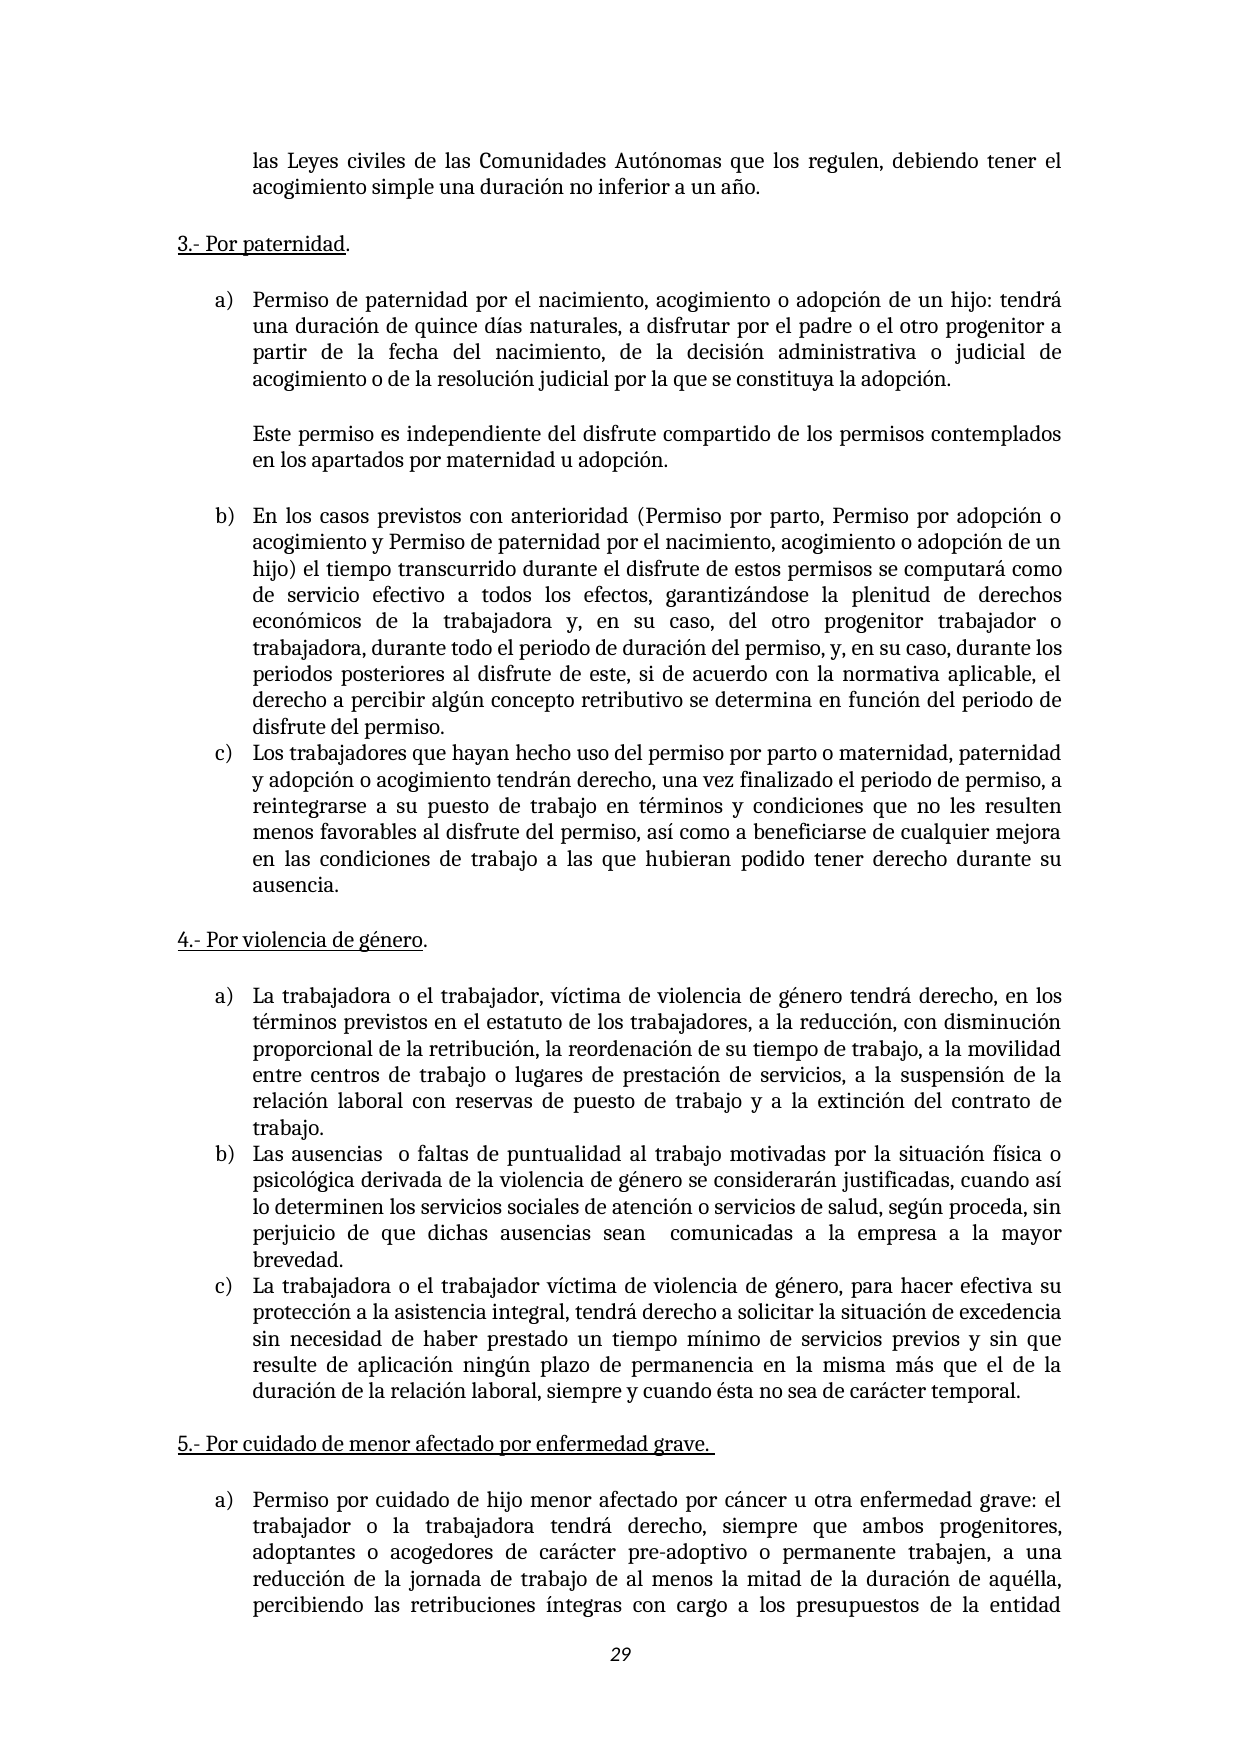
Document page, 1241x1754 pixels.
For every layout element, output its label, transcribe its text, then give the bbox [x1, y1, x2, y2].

list Las ausencias o faltas de puntualidad al trabajo motivadas por la situación física o psicológica derivada de la violencia de género se considerarán justificadas, cuando así lo determinen los servicios sociales de atención o servicios de salud, según proceda, sin perjuicio de que dichas ausencias sean comunicadas a la empresa a la mayor brevedad. [215, 1141, 1063, 1273]
text 4.- Por violencia de género. [177, 927, 1063, 954]
list Permiso por cuidado de hijo menor afectado por cáncer u otra enfermedad grave: el trabajador o la trabajadora tendrá derecho, siempre que ambos progenitores, adoptantes o acogedores de carácter pre-adoptivo o permanente trabajen, a una reducción de la jornada de trabajo de al menos la mitad de la duración de aquélla, percibiendo las retribuciones íntegras con cargo a los presupuestos de la entidad [215, 1486, 1063, 1618]
text Este permiso es independiente del disfrute compartido de los permisos contemplados en los apartados por maternidad u adopción. [252, 421, 1063, 474]
list Permiso de paternidad por el nacimiento, acogimiento o adopción de un hijo: tendrá una duración de quince días naturales, a disfrutar por el padre o el otro progenitor a partir de la fecha del nacimiento, de la decisión administrativa o judicial de acogimiento o de la resolución judicial por la que se constituya la adopción. [215, 286, 1063, 392]
text 3.- Por paternidad. [177, 231, 1063, 257]
list La trabajadora o el trabajador, víctima de violencia de género tendrá derecho, en los términos previstos en el estatuto de los trabajadores, a la reducción, con disminución proporcional de la retribución, la reordenación de su tiempo de trabajo, a la movilidad entre centros de trabajo o lugares de prestación de servicios, a la suspensión de la relación laboral con reservas de puesto de trabajo y a la extinción del contrato de trabajo. [215, 983, 1063, 1141]
list En los casos previstos con anterioridad (Permiso por parto, Permiso por adopción o acogimiento y Permiso de paternidad por el nacimiento, acogimiento o adopción de un hijo) el tiempo transcurrido durante el disfrute de estos permisos se computará como de servicio efectivo a todos los efectos, garantizándose la plenitud de derechos económicos de la trabajadora y, en su caso, del otro progenitor trabajador o trabajadora, durante todo el periodo de duración del permiso, y, en su caso, durante los periodos posteriores al disfrute de este, si de acuerdo con la normativa aplicable, el derecho a percibir algún concepto retributivo se determina en función del periodo de disfrute del permiso. [215, 503, 1063, 740]
list Los trabajadores que hayan hecho uso del permiso por parto o maternidad, paternidad y adopción o acogimiento tendrán derecho, una vez finalizado el periodo de permiso, a reintegrarse a su puesto de trabajo en términos y condiciones que no les resulten menos favorables al disfrute del permiso, así como a beneficiarse de cualquier mejora en las condiciones de trabajo a las que hubieran podido tener derecho durante su ausencia. [215, 740, 1063, 898]
list las Leyes civiles de las Comunidades Autónomas que los regulen, debiendo tener el acogimiento simple una duración no inferior a un año. [215, 148, 1063, 200]
list La trabajadora o el trabajador víctima de violencia de género, para hacer efectiva su protección a la asistencia integral, tendrá derecho a solicitar la situación de excedencia sin necesidad de haber prestado un tiempo mínimo de servicios previos y sin que resulte de aplicación ningún plazo de permanencia en la misma más que el de la duración de la relación laboral, siempre y cuando ésta no sea de carácter temporal. [215, 1273, 1063, 1404]
text 5.- Por cuidado de menor afectado por enfermedad grave. [177, 1431, 1063, 1457]
